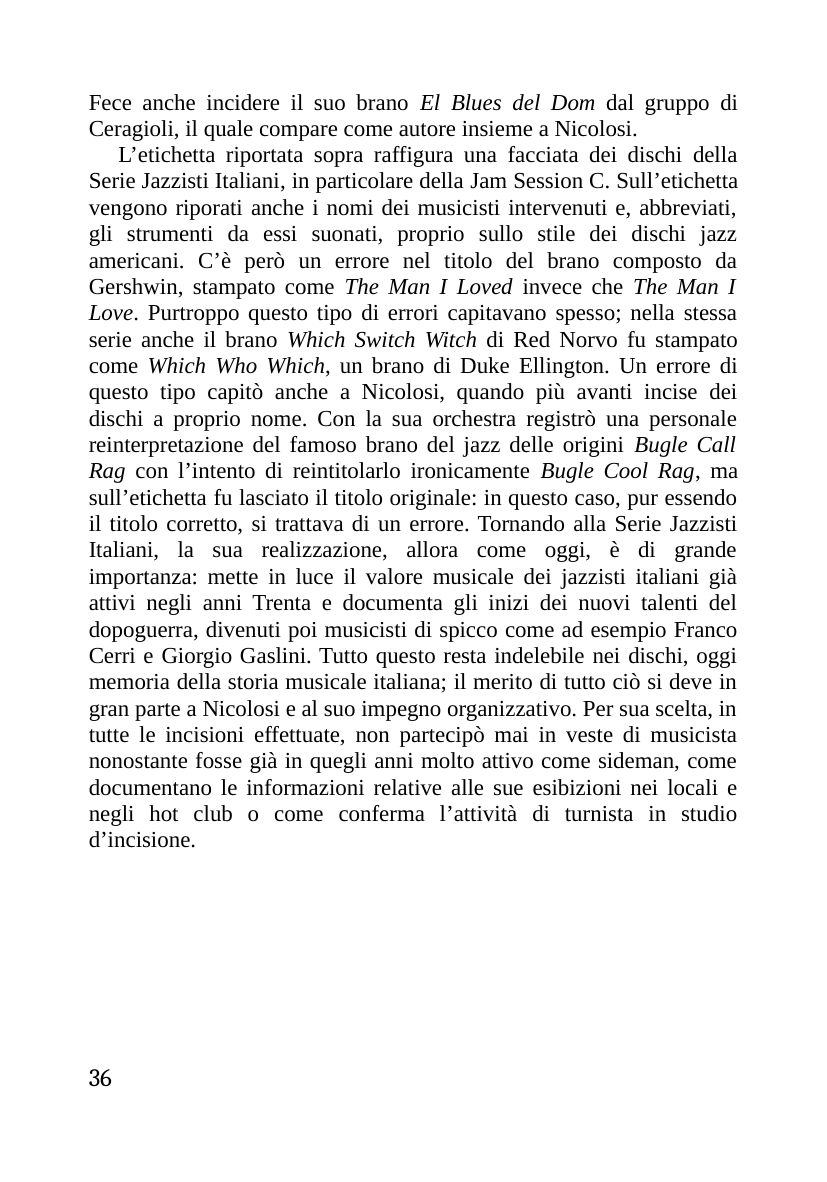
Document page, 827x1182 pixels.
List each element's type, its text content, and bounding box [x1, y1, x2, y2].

text Fece anche incidere il suo brano El Blues del Dom dal gruppo di Ceragioli, il quale compare come autore insieme a Nicolosi. [88, 88, 738, 141]
text L’etichetta riportata sopra raffigura una facciata dei dischi della Serie Jazzisti Italiani, in particolare della Jam Session C. Sull’etichetta vengono riporati anche i nomi dei musicisti intervenuti e, abbreviati, gli strumenti da essi suonati, proprio sullo stile dei dischi jazz americani. C’è però un errore nel titolo del brano composto da Gershwin, stampato come The Man I Loved invece che The Man I Love. Purtroppo questo tipo di errori capitavano spesso; nella stessa serie anche il brano Which Switch Witch di Red Norvo fu stampato come Which Who Which, un brano di Duke Ellington. Un errore di questo tipo capitò anche a Nicolosi, quando più avanti incise dei dischi a proprio nome. Con la sua orchestra registrò una personale reinterpretazione del famoso brano del jazz delle origini Bugle Call Rag con l’intento di reintitolarlo ironicamente Bugle Cool Rag, ma sull’etichetta fu lasciato il titolo originale: in questo caso, pur essendo il titolo corretto, si trattava di un errore. Tornando alla Serie Jazzisti Italiani, la sua realizzazione, allora come oggi, è di grande importanza: mette in luce il valore musicale dei jazzisti italiani già attivi negli anni Trenta e documenta gli inizi dei nuovi talenti del dopoguerra, divenuti poi musicisti di spicco come ad esempio Franco Cerri e Giorgio Gaslini. Tutto questo resta indelebile nei dischi, oggi memoria della storia musicale italiana; il merito di tutto ciò si deve in gran parte a Nicolosi e al suo impegno organizzativo. Per sua scelta, in tutte le incisioni effettuate, non partecipò mai in veste di musicista nonostante fosse già in quegli anni molto attivo come sideman, come documentano le informazioni relative alle sue esibizioni nei locali e negli hot club o come conferma l’attività di turnista in studio d’incisione. [88, 141, 738, 853]
